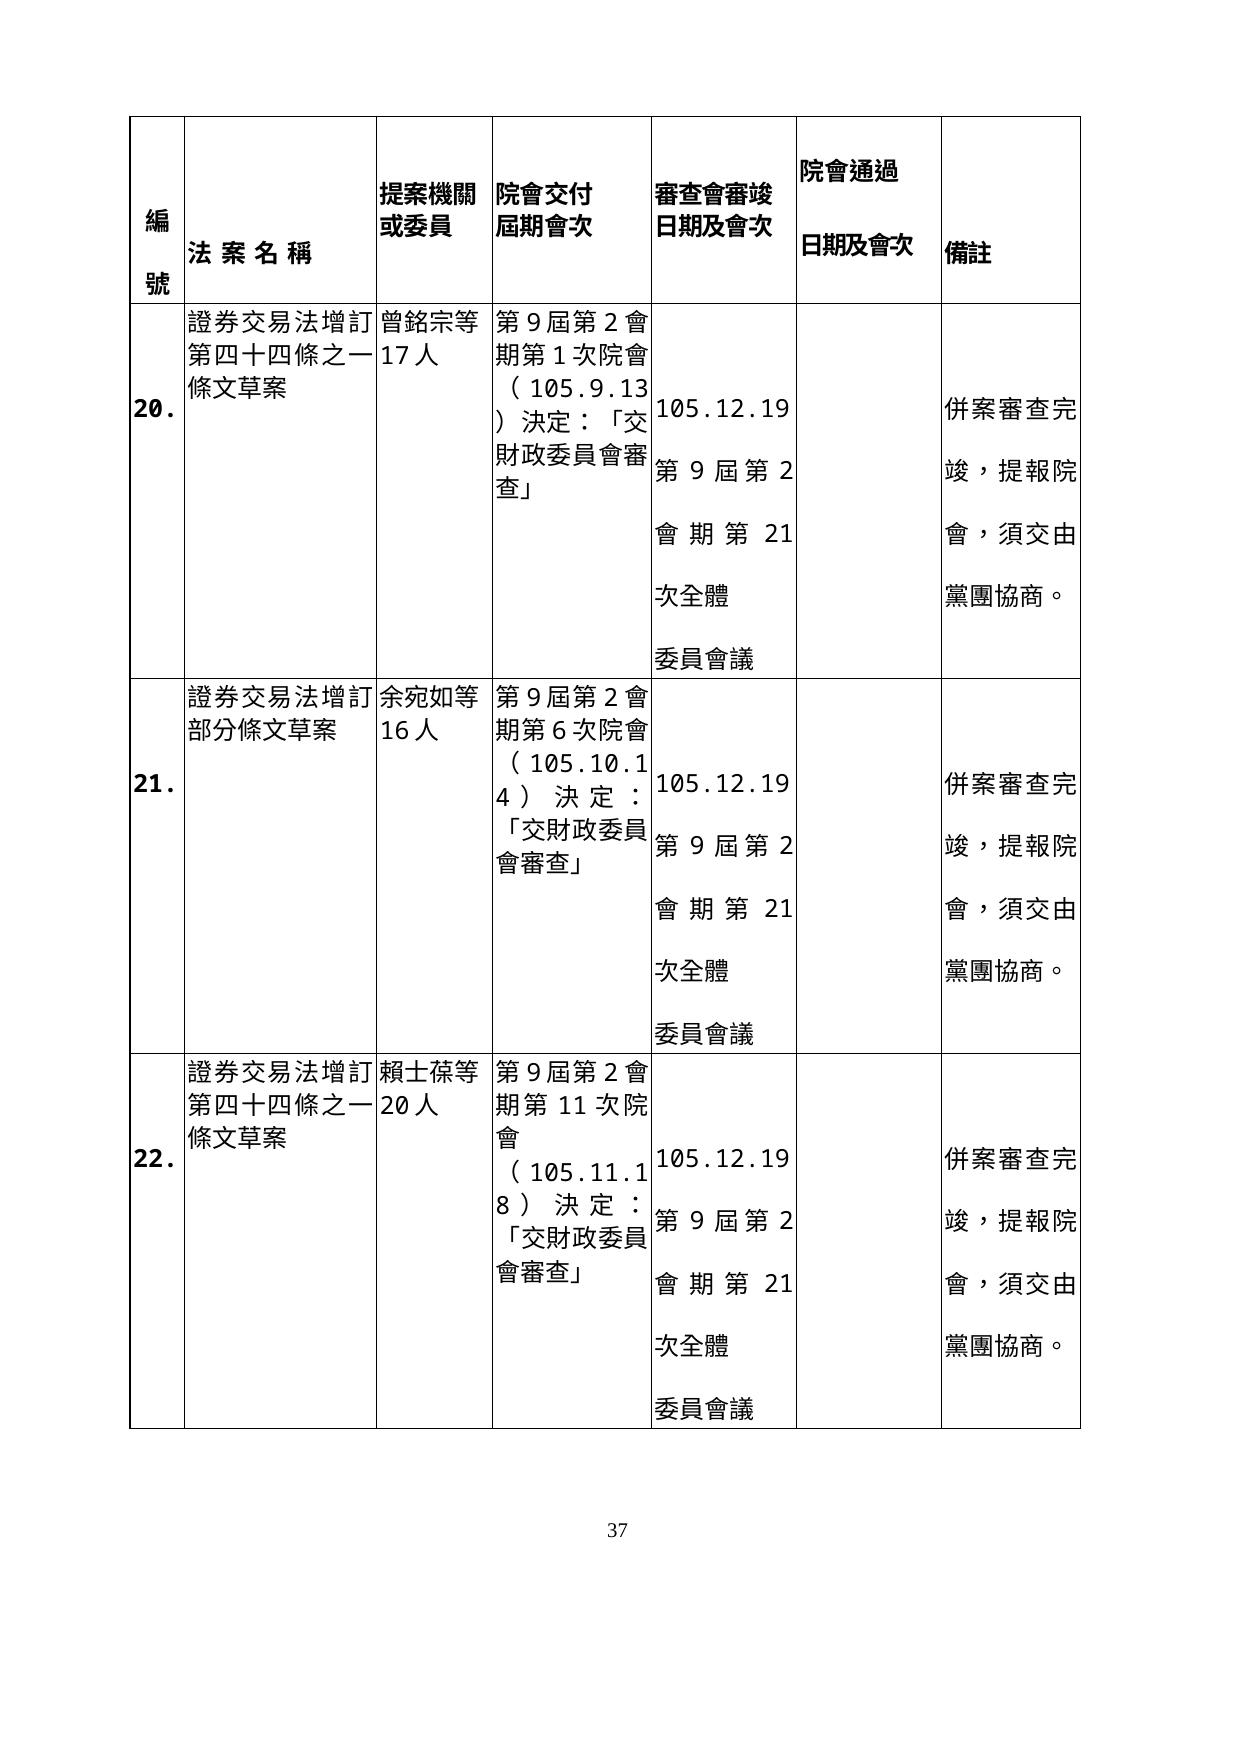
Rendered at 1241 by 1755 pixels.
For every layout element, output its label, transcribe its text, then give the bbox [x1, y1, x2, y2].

table_header 法案名稱 [185, 117, 376, 303]
table_cell [131, 304, 184, 678]
table_cell 賴士葆等20人 [377, 1054, 492, 1428]
table_header 提案機關或委員 [377, 117, 492, 303]
table_cell 105.12.19第9屆第2會期第21次全體 委員會議 [652, 1054, 796, 1428]
table_cell 證券交易法增訂第四十四條之一條文草案 [185, 304, 376, 678]
table_header 備註 [942, 117, 1080, 303]
table_cell [131, 1054, 184, 1428]
table_cell 併案審查完竣，提報院會，須交由黨團協商。 [942, 679, 1080, 1053]
table_cell 證券交易法增訂第四十四條之一條文草案 [185, 1054, 376, 1428]
table_cell 105.12.19第9屆第2會期第21次全體 委員會議 [652, 304, 796, 678]
table_cell 105.12.19第9屆第2會期第21次全體 委員會議 [652, 679, 796, 1053]
table_cell [131, 679, 184, 1053]
table_cell [797, 679, 941, 1053]
table_cell 第9屆第2會期第1次院會（105.9.13）決定：「交財政委員會審查」 [493, 304, 651, 678]
table_cell [797, 304, 941, 678]
table_cell 併案審查完竣，提報院會，須交由黨團協商。 [942, 1054, 1080, 1428]
table_cell 併案審查完竣，提報院會，須交由黨團協商。 [942, 304, 1080, 678]
table_cell 第9屆第2會期第6次院會（105.10.14）決定：「交財政委員會審查」 [493, 679, 651, 1053]
table_header 院會通過 日期及會次 [797, 117, 941, 303]
table_cell 余宛如等16人 [377, 679, 492, 1053]
table_cell 證券交易法增訂部分條文草案 [185, 679, 376, 1053]
table_header 院會交付 屆期會次 [493, 117, 651, 303]
table_header 審查會審竣 日期及會次 [652, 117, 796, 303]
table_cell 第9屆第2會期第11次院會（105.11.18）決定：「交財政委員會審查」 [493, 1054, 651, 1428]
table_cell [797, 1054, 941, 1428]
table_cell 曾銘宗等17人 [377, 304, 492, 678]
table_header 編號 [131, 117, 184, 303]
